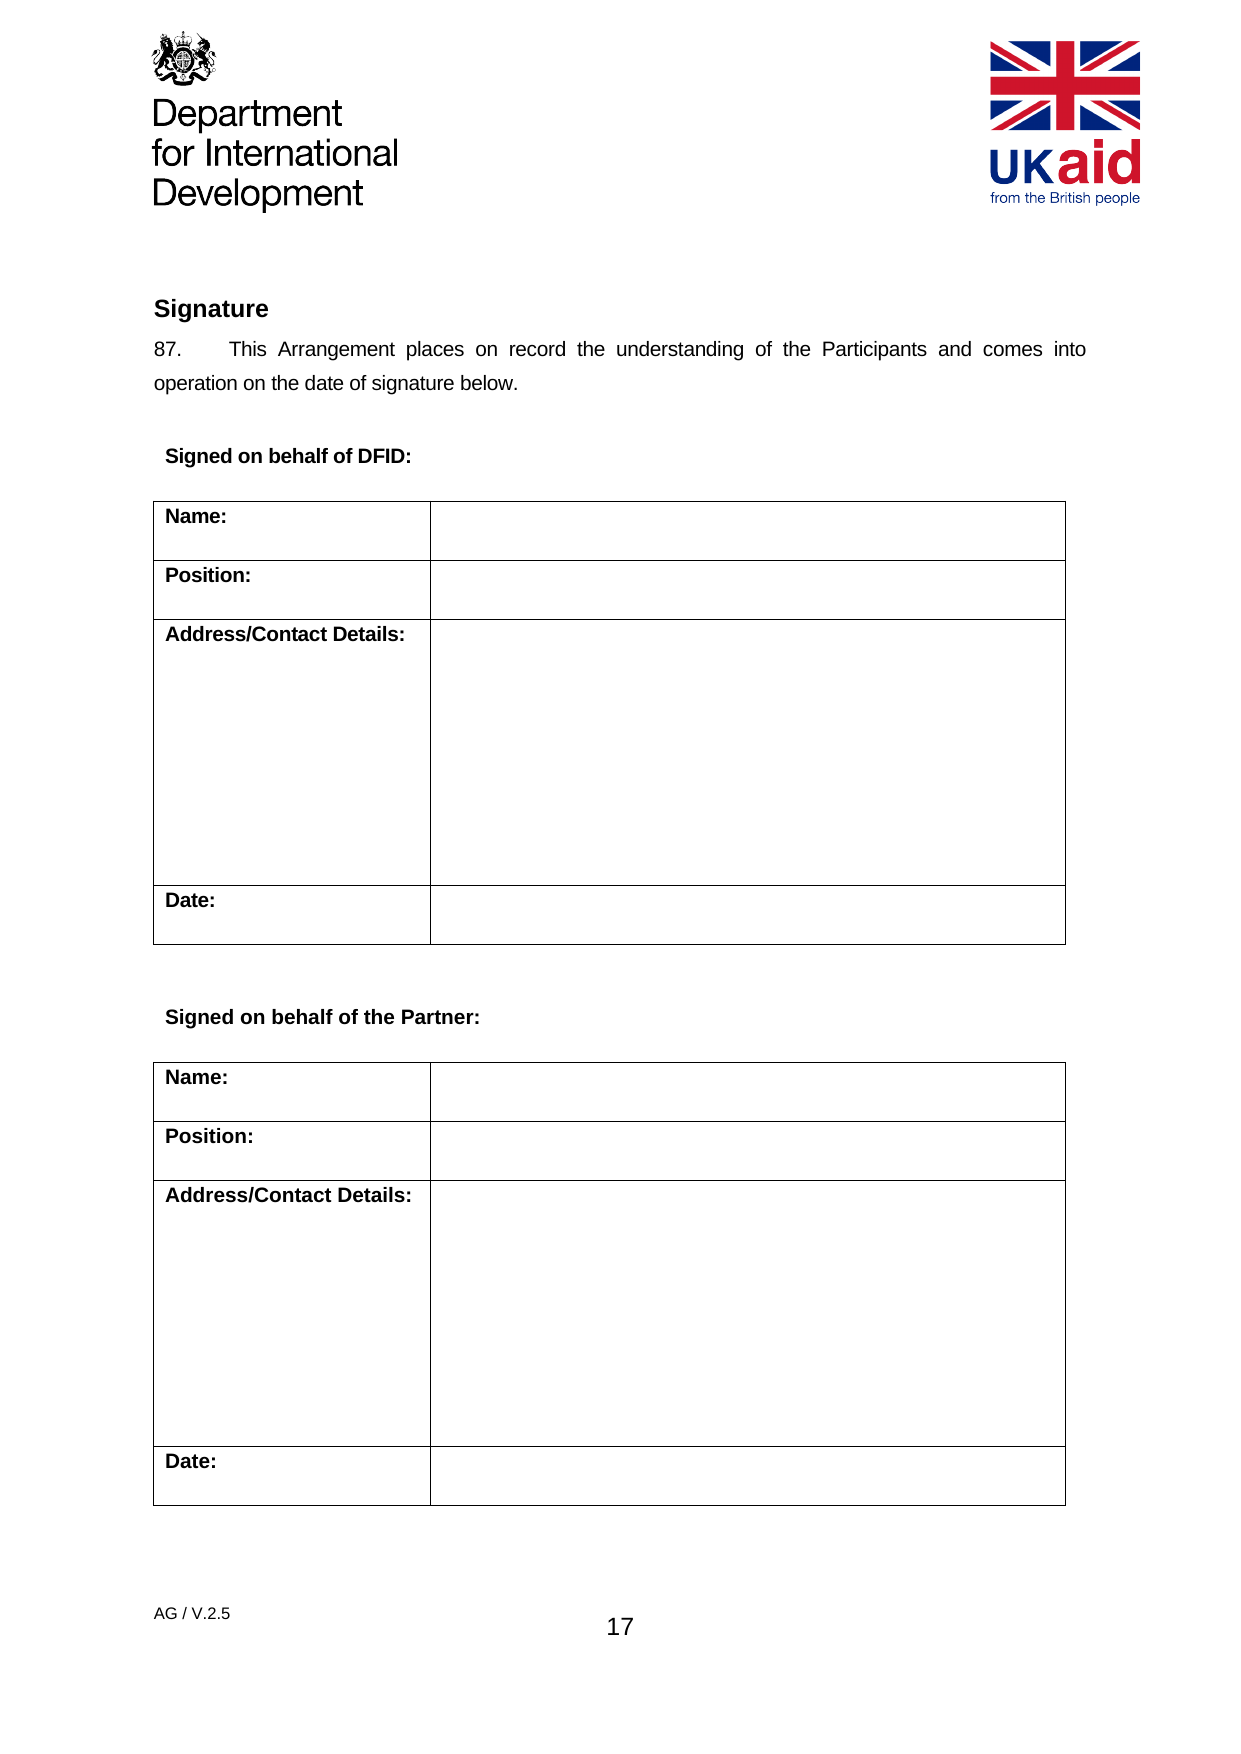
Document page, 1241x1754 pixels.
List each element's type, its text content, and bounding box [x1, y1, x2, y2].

table_cell [431, 620, 1065, 884]
text Signature [153, 295, 1087, 323]
table_cell Name: [154, 1063, 430, 1121]
table_cell Date: [154, 1447, 430, 1505]
table_cell [431, 1122, 1065, 1180]
table_cell Position: [154, 561, 430, 619]
list This Arrangement places on record the understanding of the Participants and comes into operation on the date of signature below. [153, 337, 1087, 395]
picture [963, 14, 1167, 230]
table_cell [154, 945, 431, 1003]
table_cell Position: [154, 1122, 430, 1180]
table_header Signed on behalf of DFID: [154, 442, 1066, 501]
table_cell Address/Contact Details: [154, 620, 430, 884]
table_cell [431, 1447, 1065, 1505]
table_cell [431, 1181, 1065, 1446]
table_cell Signed on behalf of the Partner: [154, 1003, 1066, 1062]
table_cell [431, 561, 1065, 619]
picture [146, 31, 397, 213]
table_cell Address/Contact Details: [154, 1181, 430, 1446]
table_cell [431, 886, 1065, 944]
table_cell Date: [154, 886, 430, 944]
table_cell [431, 502, 1065, 560]
table_cell [431, 1063, 1065, 1121]
table_cell [431, 945, 1066, 1003]
table_cell Name: [154, 502, 430, 560]
